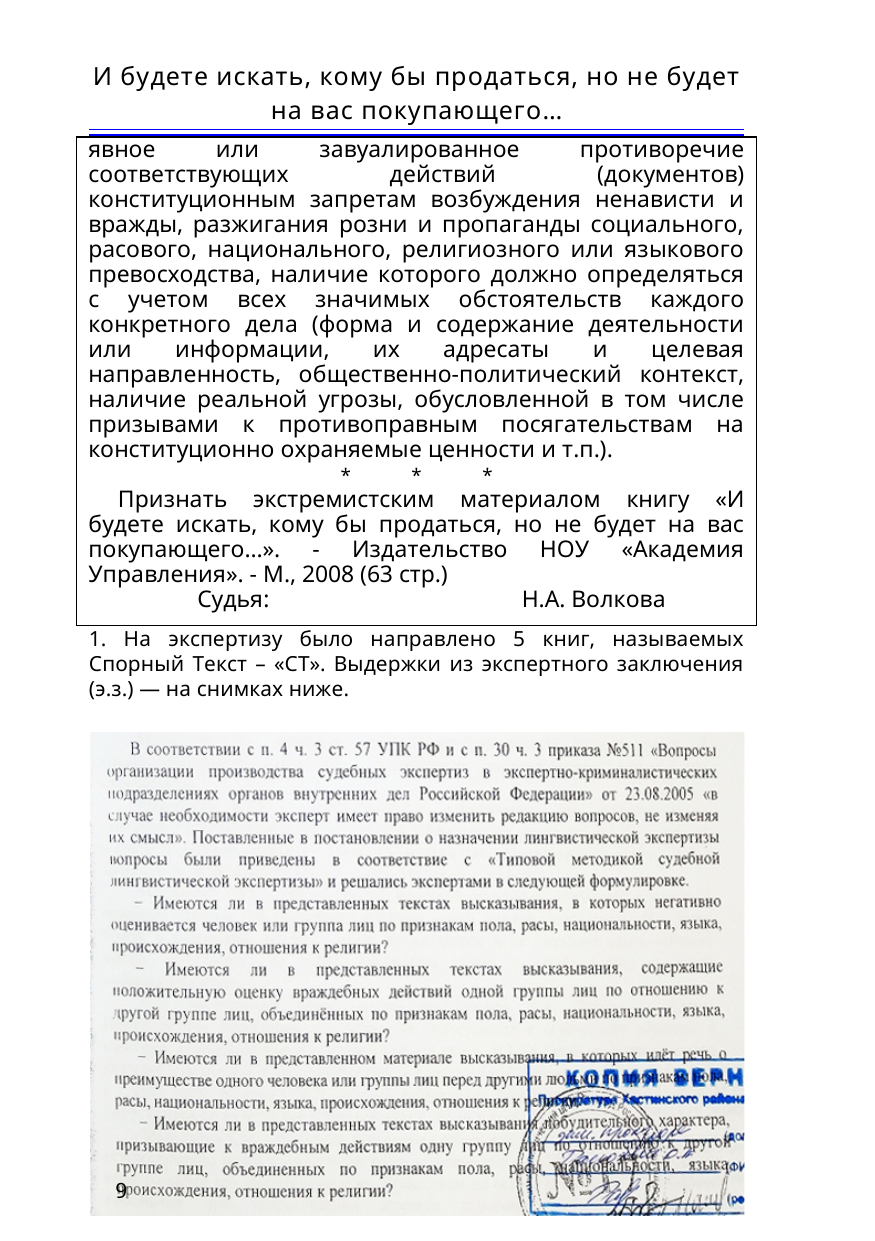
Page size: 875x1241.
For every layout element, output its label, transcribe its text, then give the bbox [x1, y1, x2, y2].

picture [90, 732, 745, 1216]
text 1. На экспертизу было направлено 5 книг, называемых Спорный Текст – «СТ». Выдержки из экспертного заключения (э.з.) — на снимках ниже. [89, 626, 744, 701]
table_header явное или завуалированное противоречие соответствующих действий (документов) конституционным запретам возбуждения ненависти и вражды, разжигания розни и пропаганды социального, расового, национального, религиозного или языкового превосходства, наличие которого должно определяться с учетом всех значимых обстоятельств каждого конкретного дела (форма и содержание деятельности или информации, их адресаты и целевая направленность, общественно-политический контекст, наличие реальной угрозы, обусловленной в том числе призывами к противоправным посягательствам на конституционно охраняемые ценности и т.п.). * * * Признать экстремистским материалом книгу «И будете искать, кому бы продаться, но не будет на вас покупающего...». - Издательство НОУ «Академия Управления». - М., 2008 (63 стр.) Судья: Н.А. Волкова [77, 138, 756, 625]
